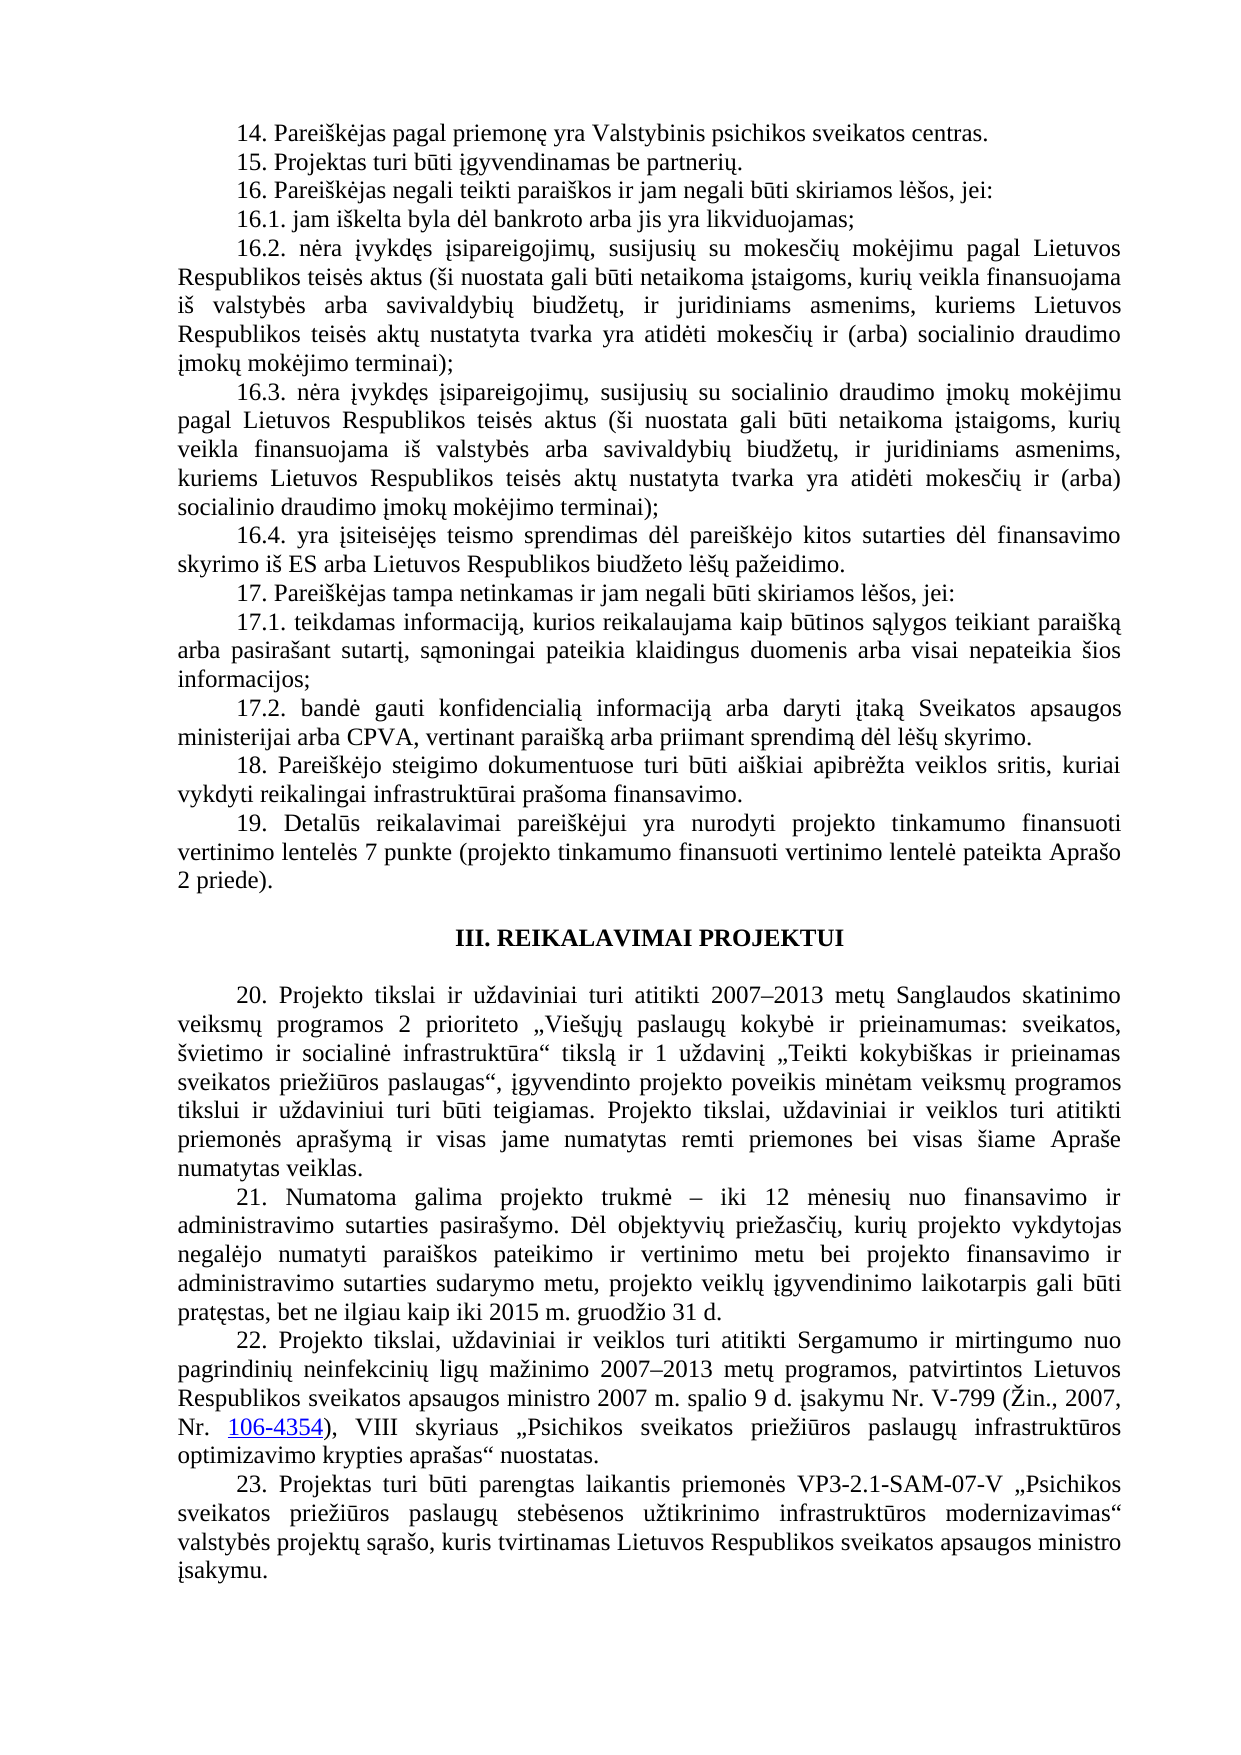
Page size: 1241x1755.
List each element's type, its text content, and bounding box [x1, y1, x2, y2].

text 23. Projektas turi būti parengtas laikantis priemonės VP3-2.1-SAM-07-V „Psichikos sveikatos priežiūros paslaugų stebėsenos užtikrinimo infrastruktūros modernizavimas“ valstybės projektų sąrašo, kuris tvirtinamas Lietuvos Respublikos sveikatos apsaugos ministro įsakymu. [177, 1469, 1122, 1584]
text 14. Pareiškėjas pagal priemonę yra Valstybinis psichikos sveikatos centras. [177, 118, 1122, 147]
text 16.1. jam iškelta byla dėl bankroto arba jis yra likviduojamas; [177, 204, 1122, 233]
text 19. Detalūs reikalavimai pareiškėjui yra nurodyti projekto tinkamumo finansuoti vertinimo lentelės 7 punkte (projekto tinkamumo finansuoti vertinimo lentelė pateikta Aprašo 2 priede). [177, 808, 1122, 894]
text 16.2. nėra įvykdęs įsipareigojimų, susijusių su mokesčių mokėjimu pagal Lietuvos Respublikos teisės aktus (ši nuostata gali būti netaikoma įstaigoms, kurių veikla finansuojama iš valstybės arba savivaldybių biudžetų, ir juridiniams asmenims, kuriems Lietuvos Respublikos teisės aktų nustatyta tvarka yra atidėti mokesčių ir (arba) socialinio draudimo įmokų mokėjimo terminai); [177, 233, 1122, 377]
text 20. Projekto tikslai ir uždaviniai turi atitikti 2007–2013 metų Sanglaudos skatinimo veiksmų programos 2 prioriteto „Viešųjų paslaugų kokybė ir prieinamumas: sveikatos, švietimo ir socialinė infrastruktūra“ tikslą ir 1 uždavinį „Teikti kokybiškas ir prieinamas sveikatos priežiūros paslaugas“, įgyvendinto projekto poveikis minėtam veiksmų programos tikslui ir uždaviniui turi būti teigiamas. Projekto tikslai, uždaviniai ir veiklos turi atitikti priemonės aprašymą ir visas jame numatytas remti priemones bei visas šiame Apraše numatytas veiklas. [177, 981, 1122, 1182]
text 17.2. bandė gauti konfidencialią informaciją arba daryti įtaką Sveikatos apsaugos ministerijai arba CPVA, vertinant paraišką arba priimant sprendimą dėl lėšų skyrimo. [177, 693, 1122, 751]
text 16.4. yra įsiteisėjęs teismo sprendimas dėl pareiškėjo kitos sutarties dėl finansavimo skyrimo iš ES arba Lietuvos Respublikos biudžeto lėšų pažeidimo. [177, 521, 1122, 578]
text III. REIKALAVIMAI PROJEKTUI [177, 923, 1122, 952]
text 17. Pareiškėjas tampa netinkamas ir jam negali būti skiriamos lėšos, jei: [177, 578, 1122, 607]
text 18. Pareiškėjo steigimo dokumentuose turi būti aiškiai apibrėžta veiklos sritis, kuriai vykdyti reikalingai infrastruktūrai prašoma finansavimo. [177, 751, 1122, 808]
text 15. Projektas turi būti įgyvendinamas be partnerių. [177, 147, 1122, 176]
text 17.1. teikdamas informaciją, kurios reikalaujama kaip būtinos sąlygos teikiant paraišką arba pasirašant sutartį, sąmoningai pateikia klaidingus duomenis arba visai nepateikia šios informacijos; [177, 607, 1122, 693]
text 21. Numatoma galima projekto trukmė – iki 12 mėnesių nuo finansavimo ir administravimo sutarties pasirašymo. Dėl objektyvių priežasčių, kurių projekto vykdytojas negalėjo numatyti paraiškos pateikimo ir vertinimo metu bei projekto finansavimo ir administravimo sutarties sudarymo metu, projekto veiklų įgyvendinimo laikotarpis gali būti pratęstas, bet ne ilgiau kaip iki 2015 m. gruodžio 31 d. [177, 1182, 1122, 1326]
text 16. Pareiškėjas negali teikti paraiškos ir jam negali būti skiriamos lėšos, jei: [177, 176, 1122, 204]
text 22. Projekto tikslai, uždaviniai ir veiklos turi atitikti Sergamumo ir mirtingumo nuo pagrindinių neinfekcinių ligų mažinimo 2007–2013 metų programos, patvirtintos Lietuvos Respublikos sveikatos apsaugos ministro 2007 m. spalio 9 d. įsakymu Nr. V-799 (Žin., 2007, Nr. 106-4354), VIII skyriaus „Psichikos sveikatos priežiūros paslaugų infrastruktūros optimizavimo krypties aprašas“ nuostatas. [177, 1326, 1122, 1469]
text 16.3. nėra įvykdęs įsipareigojimų, susijusių su socialinio draudimo įmokų mokėjimu pagal Lietuvos Respublikos teisės aktus (ši nuostata gali būti netaikoma įstaigoms, kurių veikla finansuojama iš valstybės arba savivaldybių biudžetų, ir juridiniams asmenims, kuriems Lietuvos Respublikos teisės aktų nustatyta tvarka yra atidėti mokesčių ir (arba) socialinio draudimo įmokų mokėjimo terminai); [177, 377, 1122, 521]
